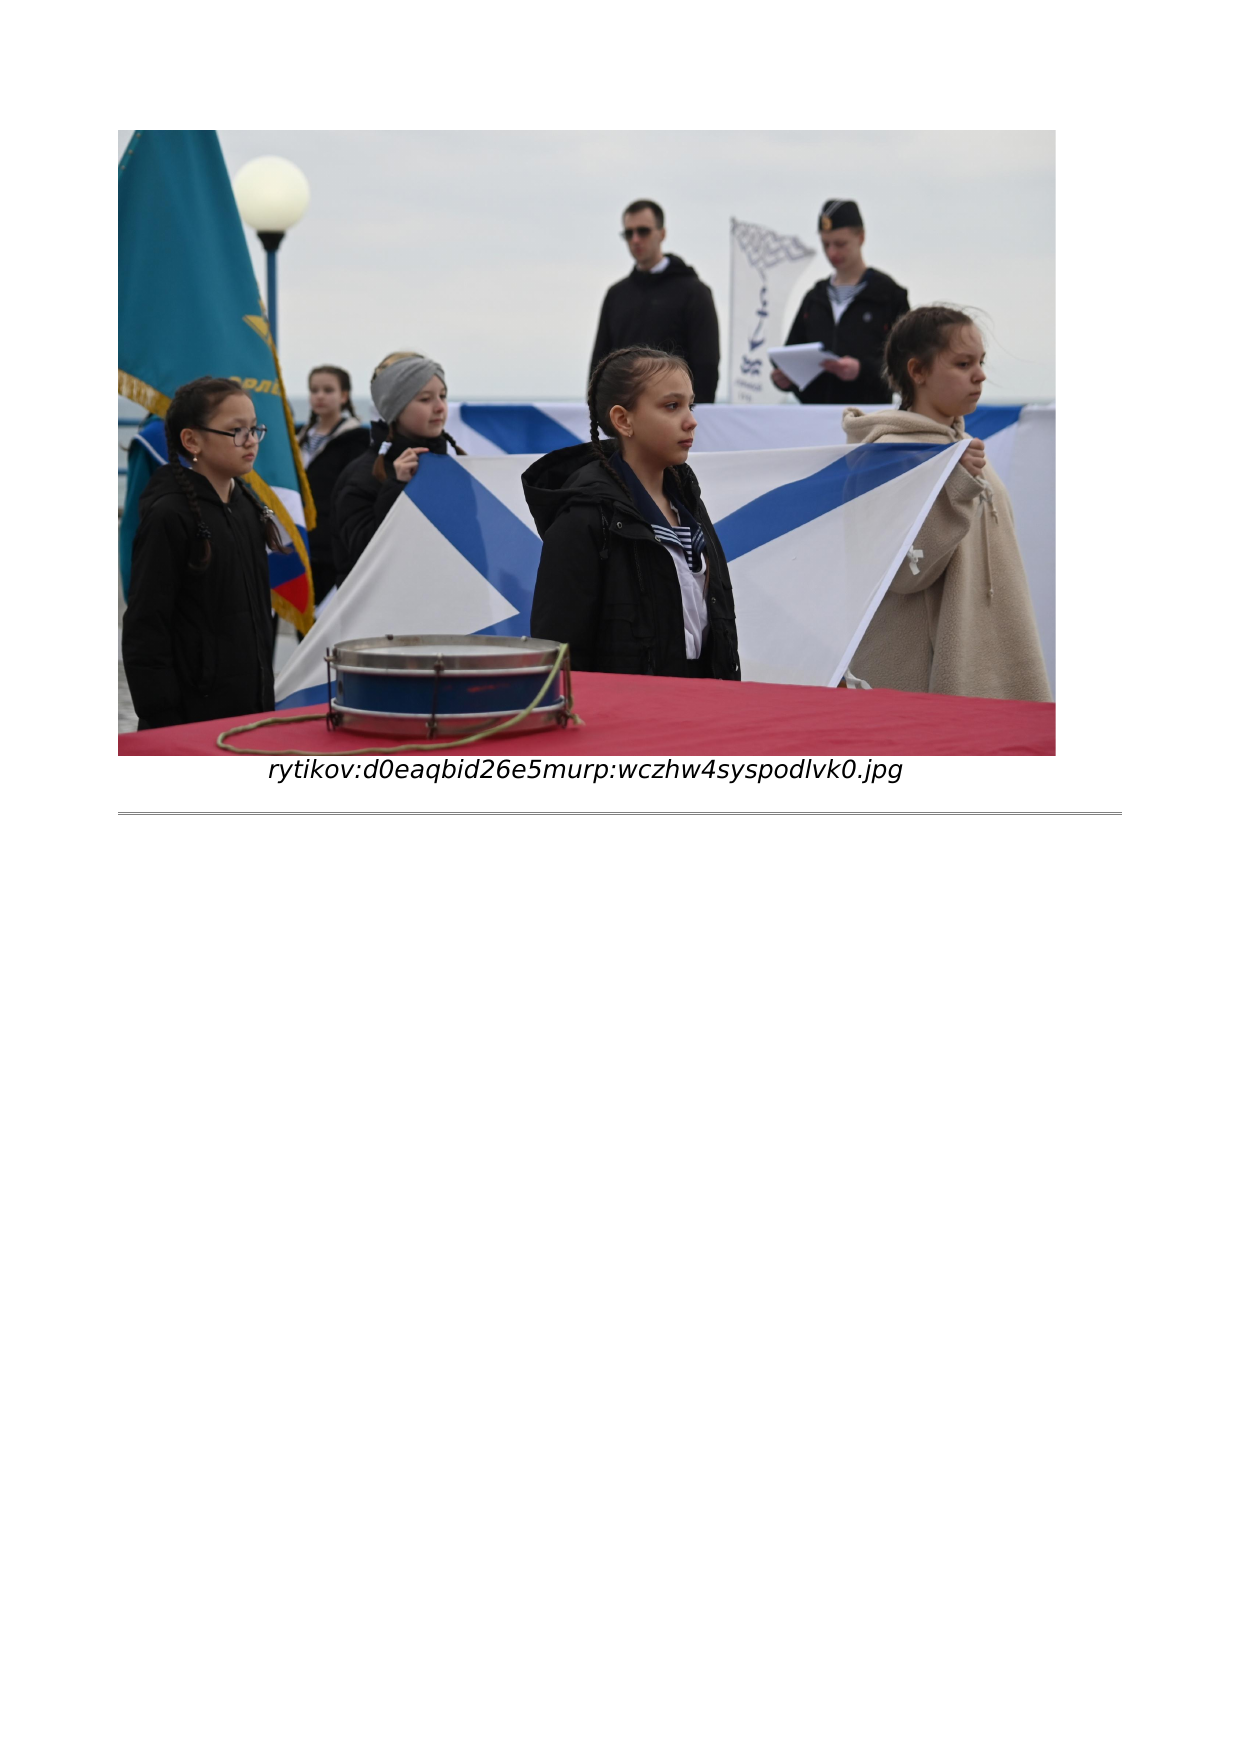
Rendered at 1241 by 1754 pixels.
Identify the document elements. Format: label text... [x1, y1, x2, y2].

picture [118, 130, 1056, 756]
text rytikov:d0eaqbid26e5murp:wczhw4syspodlvk0.jpg [118, 756, 1056, 785]
